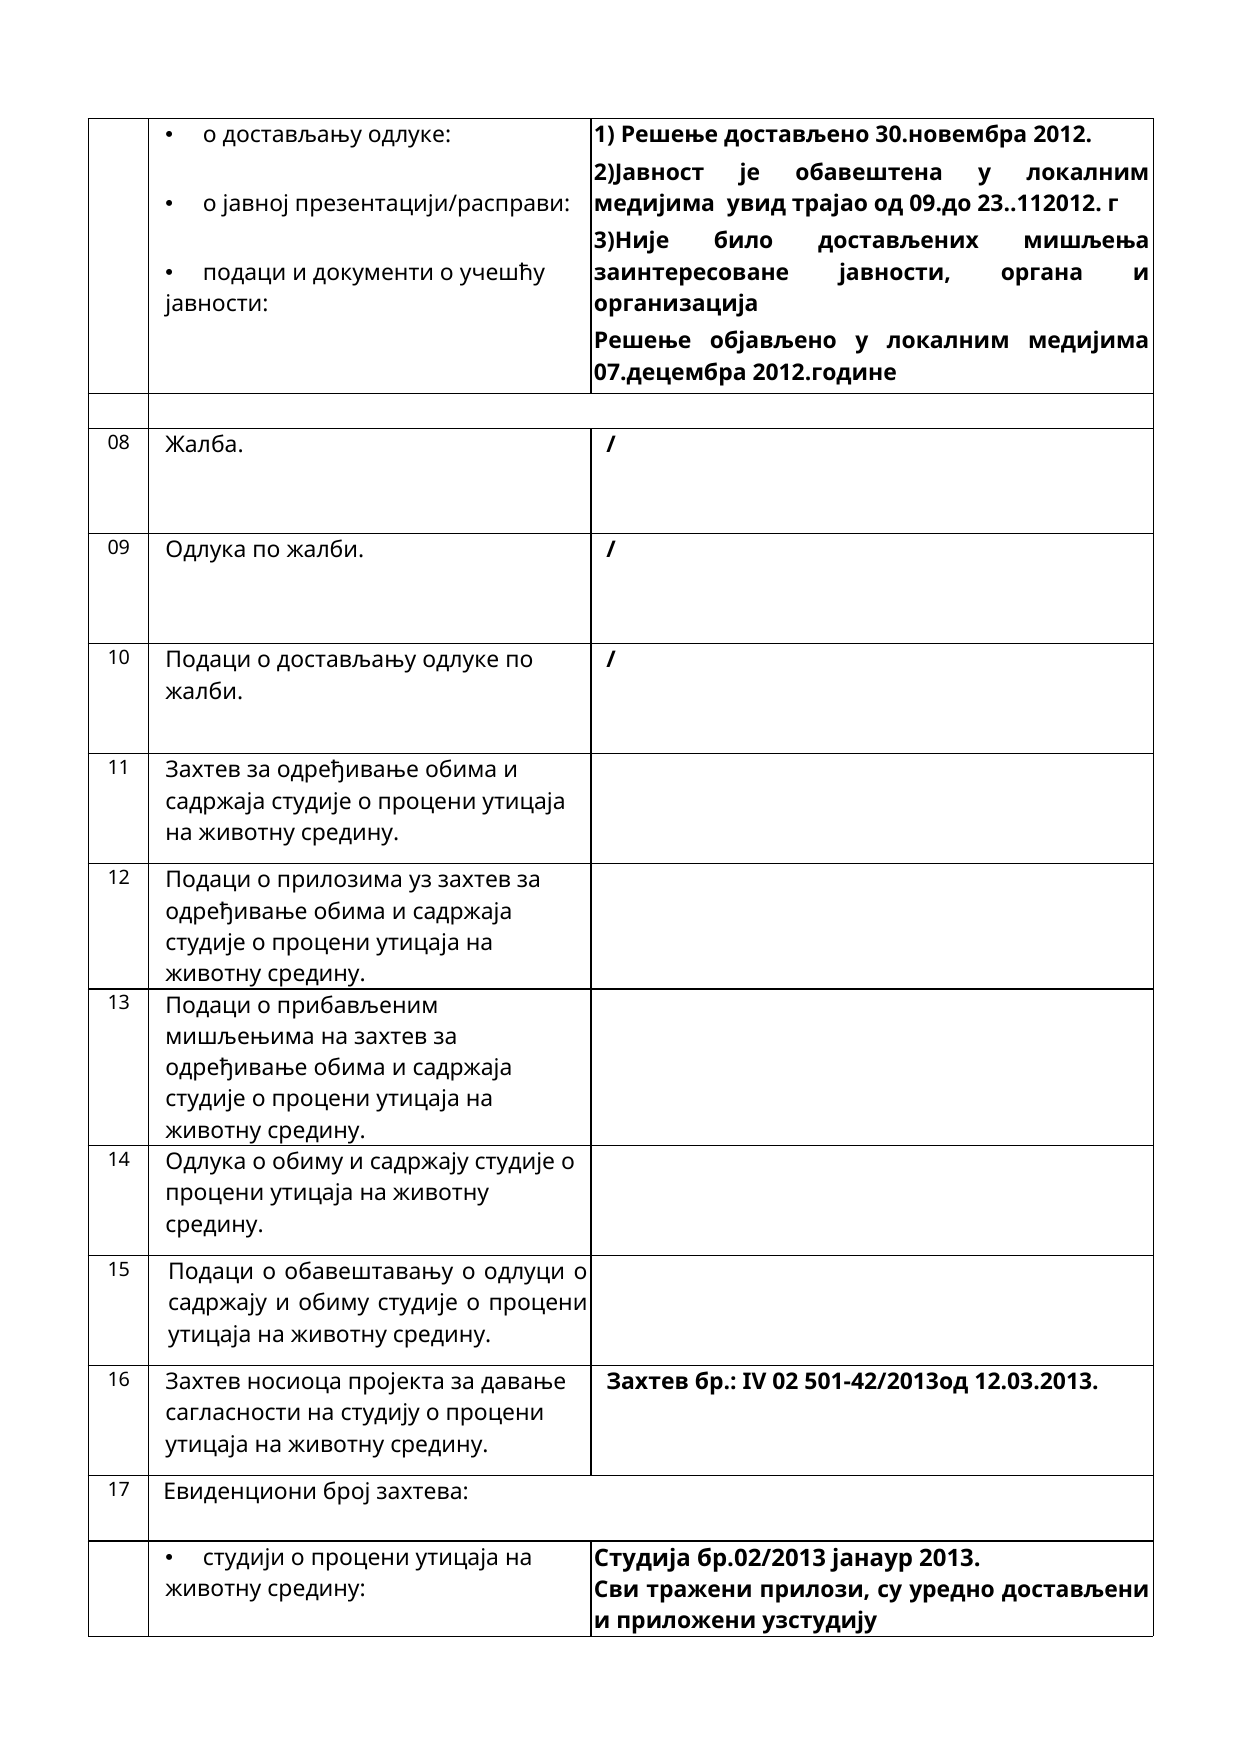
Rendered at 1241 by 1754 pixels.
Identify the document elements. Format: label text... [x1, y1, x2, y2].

table_cell 09 [89, 534, 148, 643]
table_cell 17 [89, 1476, 148, 1540]
table_cell Захтев носиоца пројекта за давање сагласности на студију о процени утицаја на животну средину. [149, 1366, 590, 1475]
table_header [89, 119, 148, 393]
table_cell 16 [89, 1366, 148, 1475]
table_cell [592, 1146, 1153, 1255]
table_cell / [592, 644, 1153, 753]
table_cell [592, 990, 1153, 1145]
table_cell Студија бр.02/2013 јанаур 2013. Сви тражени прилози, су уредно достављени и приложени узстудију [592, 1542, 1153, 1636]
table_cell Подаци о достављању одлуке по жалби. [149, 644, 590, 753]
table_cell Захтев бр.: IV 02 501-42/2013од 12.03.2013. [592, 1366, 1153, 1475]
table_cell [592, 1256, 1153, 1365]
table_cell Одлука по жалби. [149, 534, 590, 643]
table_cell Подаци о обавештавању о одлуци о садржају и обиму студије о процени утицаја на животну средину. [149, 1256, 590, 1365]
table_cell студији о процени утицаја на животну средину: прилозима уз захтев носиоца пројекта за давање сагласности на студију о процени утицаја на животну ср [149, 1542, 590, 1636]
table_cell 12 [89, 864, 148, 988]
table_cell 08 [89, 429, 148, 533]
table_cell [592, 754, 1153, 863]
table_header о достављању одлуке: о јавној презентацији/расправи: подаци и документи о учешћу јавности: [149, 119, 590, 393]
table_cell [592, 864, 1153, 988]
table_cell / [592, 534, 1153, 643]
table_cell 10 [89, 644, 148, 753]
table_cell [89, 394, 148, 428]
table_cell Евиденциони број захтева: [149, 1476, 1153, 1540]
table_cell Подаци о прилозима уз захтев за одређивање обима и садржаја студије о процени утицаја на животну средину. [149, 864, 590, 988]
table_cell 11 [89, 754, 148, 863]
table_cell / [592, 429, 1153, 533]
table_cell Захтев за одређивање обима и садржаја студије о процени утицаја на животну средину. [149, 754, 590, 863]
table_cell 15 [89, 1256, 148, 1365]
table_header 1) Решење достављено 30.новембра 2012. 2)Јавност је обавештена у локалним медијима увид трајао од 09.до 23..112012. г 3)Није било достављених мишљења заинтересоване јавности, органа и организација Решење објављено у локалним медијима 07.децембра 2012.године [592, 119, 1153, 393]
table_cell [149, 394, 1153, 428]
table_cell Жалба. [149, 429, 590, 533]
table_cell 14 [89, 1146, 148, 1255]
table_cell Подаци о прибављеним мишљењима на захтев за одређивање обима и садржаја студије о процени утицаја на животну средину. [149, 990, 590, 1145]
table_cell 13 [89, 990, 148, 1145]
table_cell Одлука о обиму и садржају студије о процени утицаја на животну средину. [149, 1146, 590, 1255]
table_cell [89, 1542, 148, 1636]
